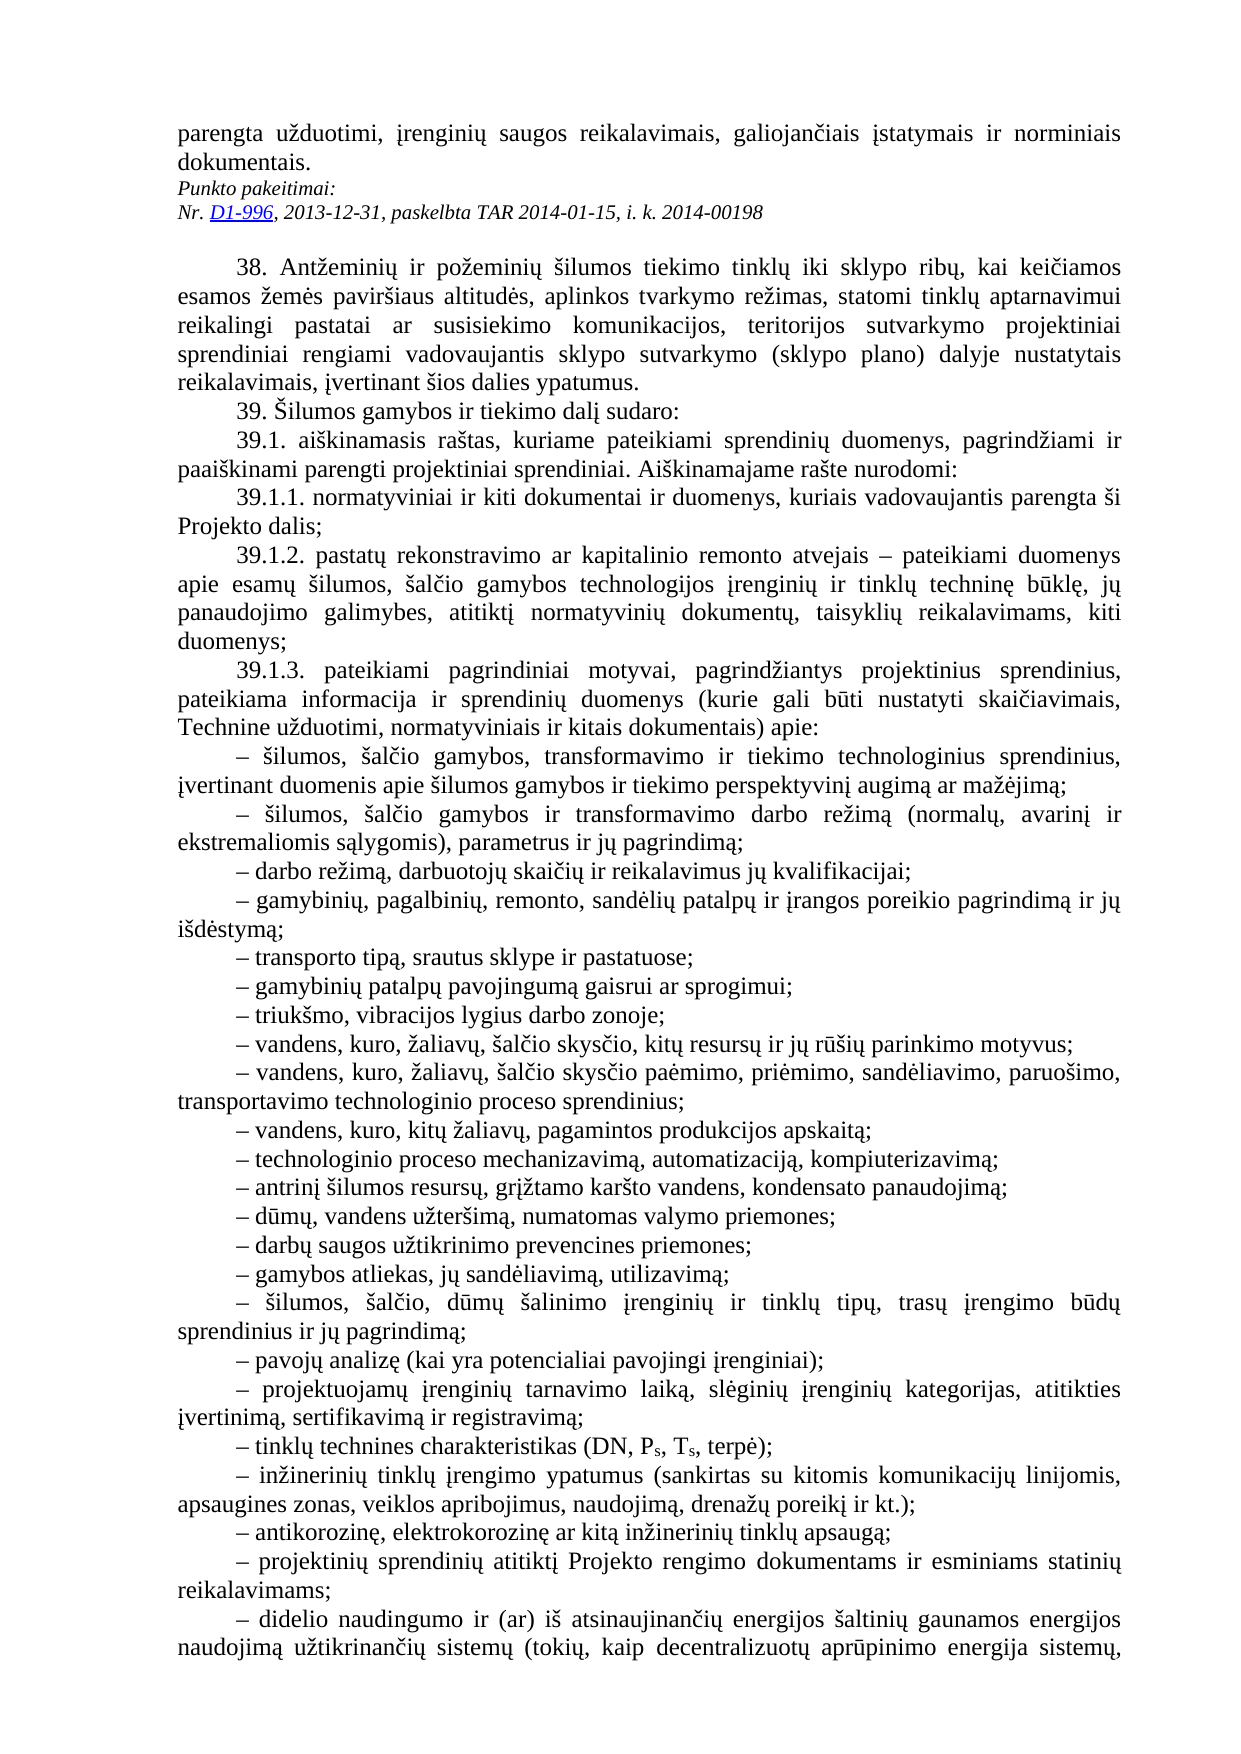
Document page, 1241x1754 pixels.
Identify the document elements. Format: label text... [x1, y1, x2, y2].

text – technologinio proceso mechanizavimą, automatizaciją, kompiuterizavimą; [177, 1144, 1122, 1172]
text – projektinių sprendinių atitiktį Projekto rengimo dokumentams ir esminiams statinių reikalavimams; [177, 1546, 1122, 1604]
text – projektuojamų įrenginių tarnavimo laiką, slėginių įrenginių kategorijas, atitikties įvertinimą, sertifikavimą ir registravimą; [177, 1374, 1122, 1431]
text – darbo režimą, darbuotojų skaičių ir reikalavimus jų kvalifikacijai; [177, 856, 1122, 885]
text – gamybinių patalpų pavojingumą gaisrui ar sprogimui; [177, 971, 1122, 1000]
text – vandens, kuro, kitų žaliavų, pagamintos produkcijos apskaitą; [177, 1115, 1122, 1144]
text – antikorozinę, elektrokorozinę ar kitą inžinerinių tinklų apsaugą; [177, 1517, 1122, 1546]
text – vandens, kuro, žaliavų, šalčio skysčio paėmimo, priėmimo, sandėliavimo, paruošimo, transportavimo technologinio proceso sprendinius; [177, 1057, 1122, 1115]
text – tinklų technines charakteristikas (DN, Ps, Ts, terpė); [177, 1431, 1122, 1460]
text – dūmų, vandens užteršimą, numatomas valymo priemones; [177, 1201, 1122, 1230]
text – transporto tipą, srautus sklype ir pastatuose; [177, 942, 1122, 971]
text – didelio naudingumo ir (ar) iš atsinaujinančių energijos šaltinių gaunamos energijos naudojimą užtikrinančių sistemų (tokių, kaip decentralizuotų aprūpinimo energija sistemų, [177, 1604, 1122, 1661]
text 38. Antžeminių ir požeminių šilumos tiekimo tinklų iki sklypo ribų, kai keičiamos esamos žemės paviršiaus altitudės, aplinkos tvarkymo režimas, statomi tinklų aptarnavimui reikalingi pastatai ar susisiekimo komunikacijos, teritorijos sutvarkymo projektiniai sprendiniai rengiami vadovaujantis sklypo sutvarkymo (sklypo plano) dalyje nustatytais reikalavimais, įvertinant šios dalies ypatumus. [177, 252, 1122, 396]
text 39.1.3. pateikiami pagrindiniai motyvai, pagrindžiantys projektinius sprendinius, pateikiama informacija ir sprendinių duomenys (kurie gali būti nustatyti skaičiavimais, Technine užduotimi, normatyviniais ir kitais dokumentais) apie: [177, 655, 1122, 741]
text – šilumos, šalčio, dūmų šalinimo įrenginių ir tinklų tipų, trasų įrengimo būdų sprendinius ir jų pagrindimą; [177, 1287, 1122, 1345]
text – triukšmo, vibracijos lygius darbo zonoje; [177, 1000, 1122, 1029]
text 39.1.2. pastatų rekonstravimo ar kapitalinio remonto atvejais – pateikiami duomenys apie esamų šilumos, šalčio gamybos technologijos įrenginių ir tinklų techninę būklę, jų panaudojimo galimybes, atitiktį normatyvinių dokumentų, taisyklių reikalavimams, kiti duomenys; [177, 540, 1122, 655]
text 39.1. aiškinamasis raštas, kuriame pateikiami sprendinių duomenys, pagrindžiami ir paaiškinami parengti projektiniai sprendiniai. Aiškinamajame rašte nurodomi: [177, 425, 1122, 482]
text – vandens, kuro, žaliavų, šalčio skysčio, kitų resursų ir jų rūšių parinkimo motyvus; [177, 1029, 1122, 1057]
text Punkto pakeitimai: [177, 176, 1122, 200]
text – gamybos atliekas, jų sandėliavimą, utilizavimą; [177, 1259, 1122, 1287]
text – šilumos, šalčio gamybos, transformavimo ir tiekimo technologinius sprendinius, įvertinant duomenis apie šilumos gamybos ir tiekimo perspektyvinį augimą ar mažėjimą; [177, 741, 1122, 799]
text – darbų saugos užtikrinimo prevencines priemones; [177, 1230, 1122, 1259]
text – pavojų analizę (kai yra potencialiai pavojingi įrenginiai); [177, 1345, 1122, 1374]
text – šilumos, šalčio gamybos ir transformavimo darbo režimą (normalų, avarinį ir ekstremaliomis sąlygomis), parametrus ir jų pagrindimą; [177, 799, 1122, 856]
text parengta užduotimi, įrenginių saugos reikalavimais, galiojančiais įstatymais ir norminiais dokumentais. [177, 118, 1122, 176]
text 39. Šilumos gamybos ir tiekimo dalį sudaro: [177, 396, 1122, 425]
text – antrinį šilumos resursų, grįžtamo karšto vandens, kondensato panaudojimą; [177, 1172, 1122, 1201]
text – gamybinių, pagalbinių, remonto, sandėlių patalpų ir įrangos poreikio pagrindimą ir jų išdėstymą; [177, 885, 1122, 942]
text Nr. D1-996, 2013-12-31, paskelbta TAR 2014-01-15, i. k. 2014-00198 [177, 200, 1122, 224]
text – inžinerinių tinklų įrengimo ypatumus (sankirtas su kitomis komunikacijų linijomis, apsaugines zonas, veiklos apribojimus, naudojimą, drenažų poreikį ir kt.); [177, 1460, 1122, 1517]
text 39.1.1. normatyviniai ir kiti dokumentai ir duomenys, kuriais vadovaujantis parengta ši Projekto dalis; [177, 482, 1122, 540]
